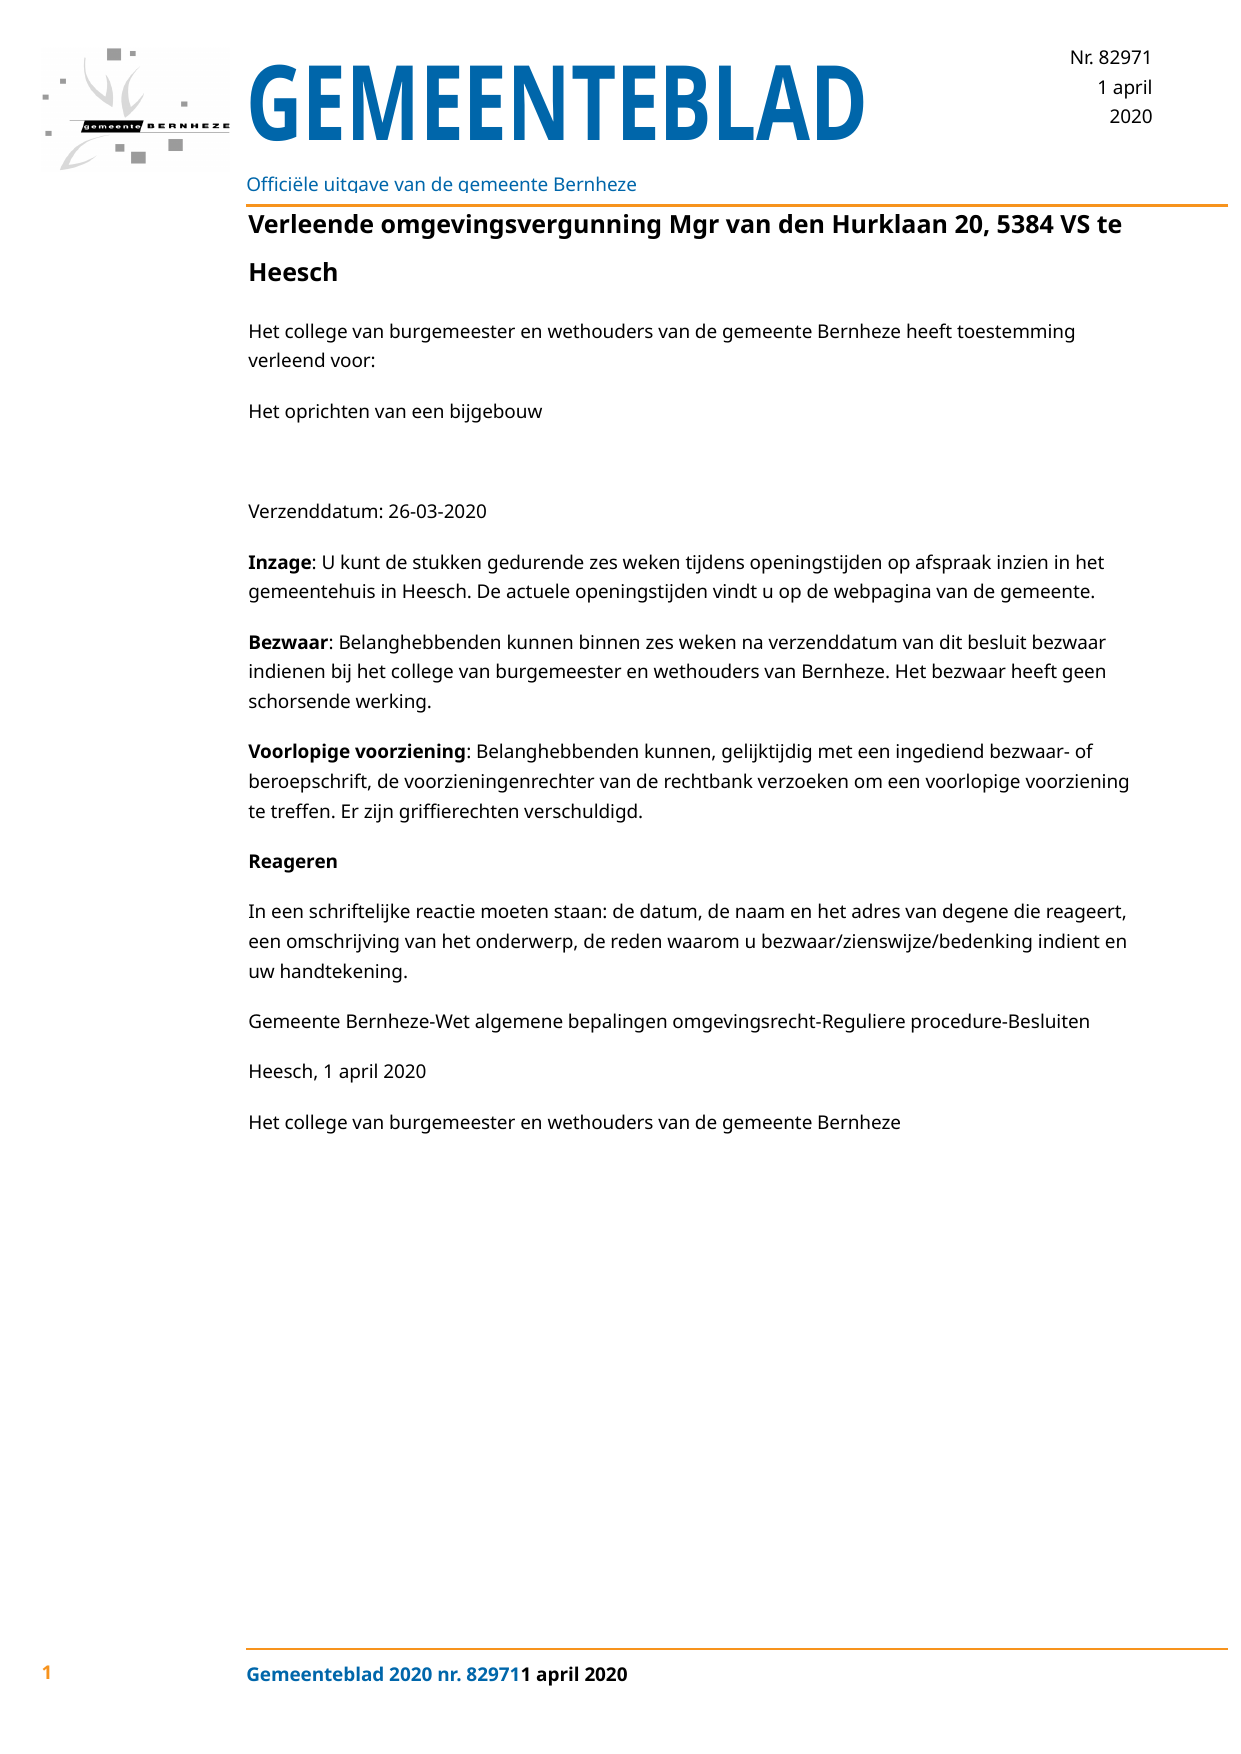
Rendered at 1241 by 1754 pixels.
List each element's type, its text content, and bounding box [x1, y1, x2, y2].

text Het oprichten van een bijgebouw [248, 398, 1152, 424]
text Heesch, 1 april 2020 [248, 1059, 1152, 1084]
text Verzenddatum: 26-03-2020 [248, 499, 1152, 524]
text Inzage: U kunt de stukken gedurende zes weken tijdens openingstijden op afspraak inzien in het gemeentehuis in Heesch. De actuele openingstijden vindt u op de webpagina van de gemeente. [248, 549, 1152, 604]
text Voorlopige voorziening: Belanghebbenden kunnen, gelijktijdig met een ingediend bezwaar- of beroepschrift, de voorzieningenrechter van de rechtbank verzoeken om een voorlopige voorziening te treffen. Er zijn griffierechten verschuldigd. [248, 739, 1152, 824]
text In een schriftelijke reactie moeten staan: de datum, de naam en het adres van degene die reageert, een omschrijving van het onderwerp, de reden waarom u bezwaar/zienswijze/bedenking indient en uw handtekening. [248, 899, 1152, 984]
text Het college van burgemeester en wethouders van de gemeente Bernheze [248, 1109, 1152, 1135]
text Reageren [248, 848, 1152, 874]
text Bezwaar: Belanghebbenden kunnen binnen zes weken na verzenddatum van dit besluit bezwaar indienen bij het college van burgemeester en wethouders van Bernheze. Het bezwaar heeft geen schorsende werking. [248, 629, 1152, 714]
picture [41, 47, 231, 172]
text Gemeente Bernheze-Wet algemene bepalingen omgevingsrecht-Reguliere procedure-Besluiten [248, 1008, 1152, 1034]
text Verleende omgevingsvergunning Mgr van den Hurklaan 20, 5384 VS te Heesch [248, 207, 1152, 288]
text Het college van burgemeester en wethouders van de gemeente Bernheze heeft toestemming verleend voor: [248, 318, 1152, 373]
